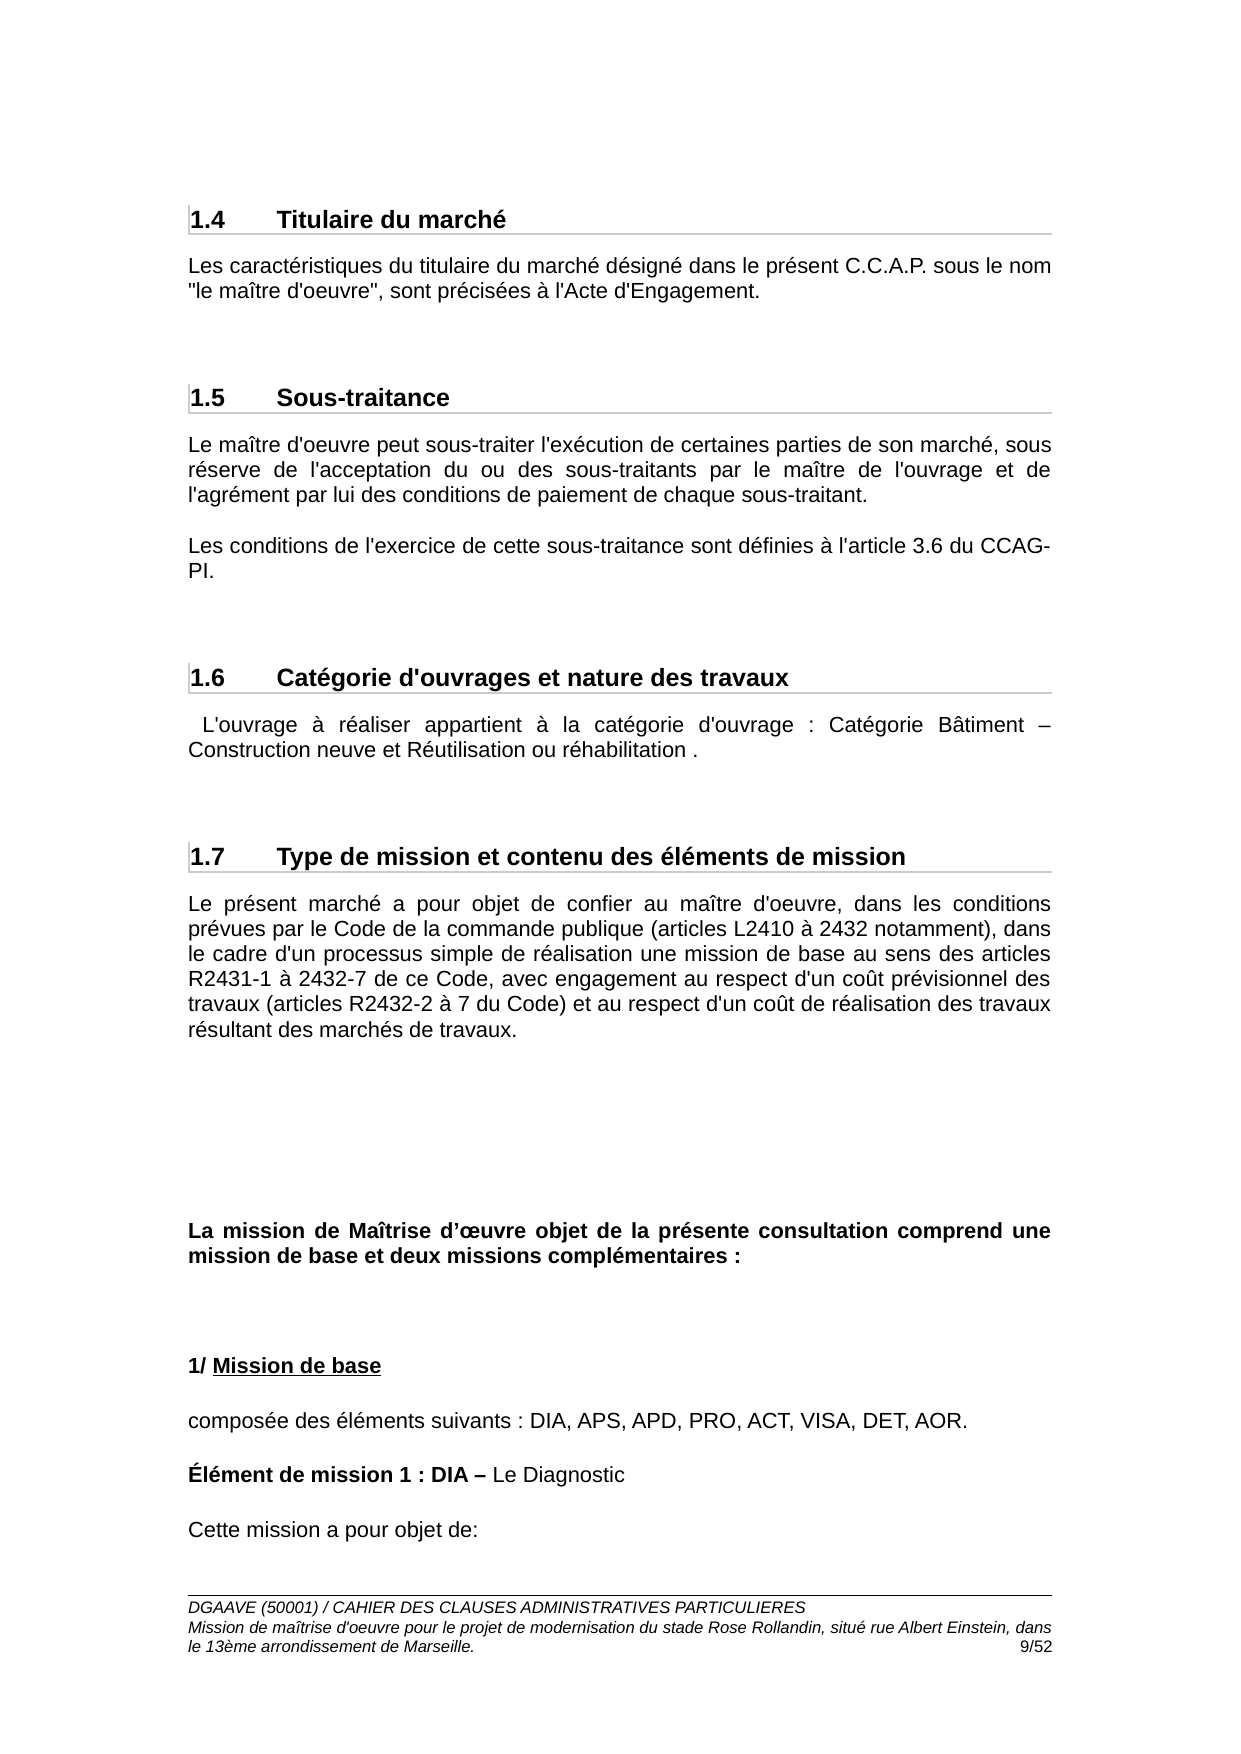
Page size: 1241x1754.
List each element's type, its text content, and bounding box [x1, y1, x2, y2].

subtitle Sous-traitance [188, 383, 1052, 412]
text Le maître d'oeuvre peut sous-traiter l'exécution de certaines parties de son marché, sous réserve de l'acceptation du ou des sous-traitants par le maître de l'ouvrage et de l'agrément par lui des conditions de paiement de chaque sous-traitant. [188, 432, 1052, 508]
text 1/ Mission de base [188, 1353, 1052, 1378]
subtitle Type de mission et contenu des éléments de mission [190, 842, 1052, 871]
subtitle Titulaire du marché [188, 204, 1052, 233]
text Cette mission a pour objet de: [188, 1517, 1052, 1542]
text composée des éléments suivants : DIA, APS, APD, PRO, ACT, VISA, DET, AOR. [188, 1407, 1052, 1433]
subtitle Catégorie d'ouvrages et nature des travaux [190, 663, 1052, 692]
text Les caractéristiques du titulaire du marché désigné dans le présent C.C.A.P. sous le nom "le maître d'oeuvre", sont précisées à l'Acte d'Engagement. [188, 253, 1052, 303]
text Les conditions de l'exercice de cette sous-traitance sont définies à l'article 3.6 du CCAG-PI. [188, 533, 1052, 583]
text La mission de Maîtrise d’œuvre objet de la présente consultation comprend une mission de base et deux missions complémentaires : [188, 1218, 1052, 1269]
text L'ouvrage à réaliser appartient à la catégorie d'ouvrage : Catégorie Bâtiment – Construction neuve et Réutilisation ou réhabilitation . [188, 712, 1052, 762]
text Élément de mission 1 : DIA – Le Diagnostic [188, 1462, 1052, 1487]
text Le présent marché a pour objet de confier au maître d'oeuvre, dans les conditions prévues par le Code de la commande publique (articles L2410 à 2432 notamment), dans le cadre d'un processus simple de réalisation une mission de base au sens des articles R2431-1 à 2432-7 de ce Code, avec engagement au respect d'un coût prévisionnel des travaux (articles R2432-2 à 7 du Code) et au respect d'un coût de réalisation des travaux résultant des marchés de travaux. [188, 891, 1052, 1042]
